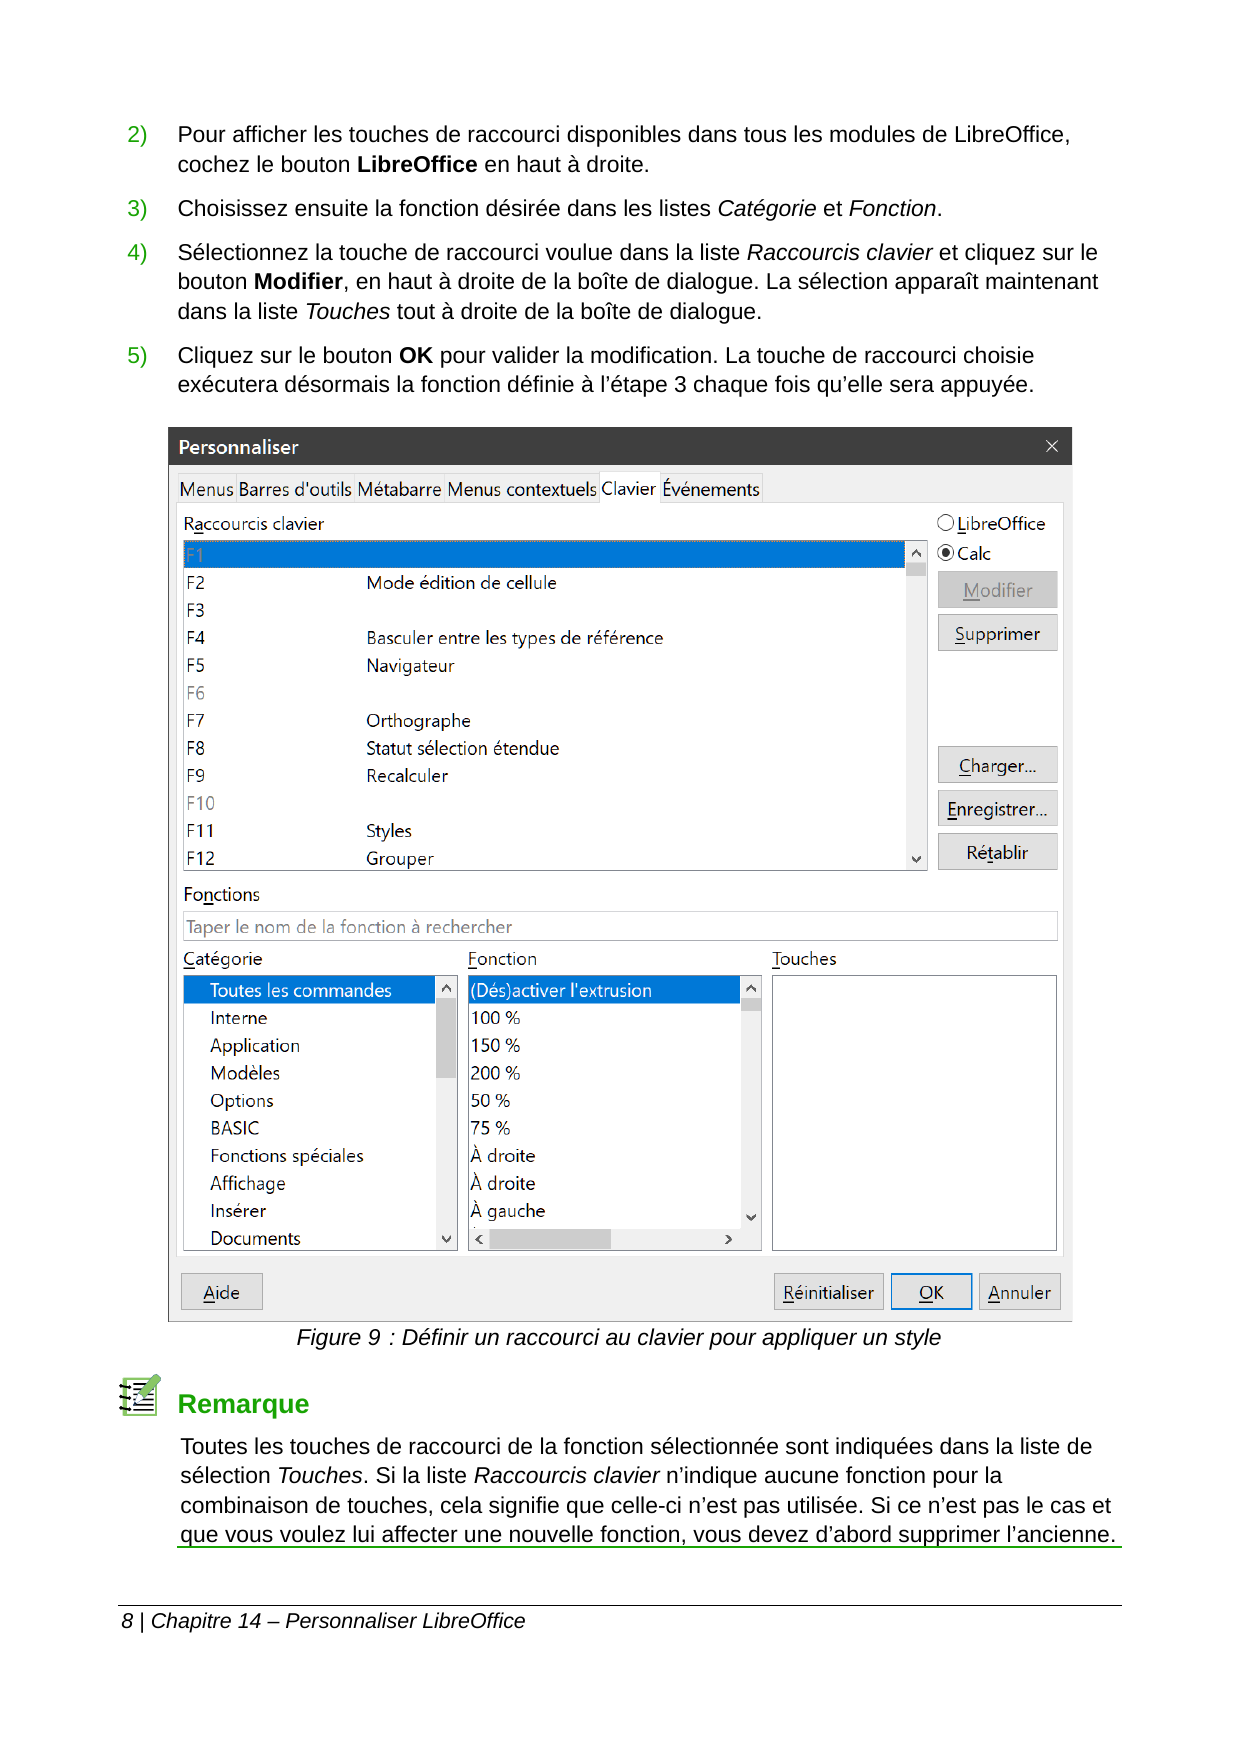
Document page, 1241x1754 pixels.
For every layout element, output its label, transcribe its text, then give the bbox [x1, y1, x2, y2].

list Remarque [118, 1373, 1122, 1419]
list Choisissez ensuite la fonction désirée dans les listes Catégorie et Fonction. [148, 192, 1122, 221]
picture [168, 427, 1073, 1322]
text Toutes les touches de raccourci de la fonction sélectionnée sont indiquées dans la liste de sélection Touches. Si la liste Raccourcis clavier n’indique aucune fonction pour la combinaison de touches, cela signifie que celle-ci n’est pas utilisée. Si ce n’est pas le cas et que vous voulez lui affecter une nouvelle fonction, vous devez d’abord supprimer l’ancienne. [177, 1427, 1122, 1546]
list Sélectionnez la touche de raccourci voulue dans la liste Raccourcis clavier et cliquez sur le bouton Modifier, en haut à droite de la boîte de dialogue. La sélection apparaît maintenant dans la liste Touches tout à droite de la boîte de dialogue. [148, 236, 1122, 324]
list Pour afficher les touches de raccourci disponibles dans tous les modules de LibreOffice, cochez le bouton LibreOffice en haut à droite. [148, 118, 1122, 177]
text Figure 9 : Définir un raccourci au clavier pour appliquer un style [118, 1321, 1122, 1351]
list Cliquez sur le bouton OK pour valider la modification. La touche de raccourci choisie exécutera désormais la fonction définie à l’étape 3 chaque fois qu’elle sera appuyée. [148, 339, 1122, 398]
